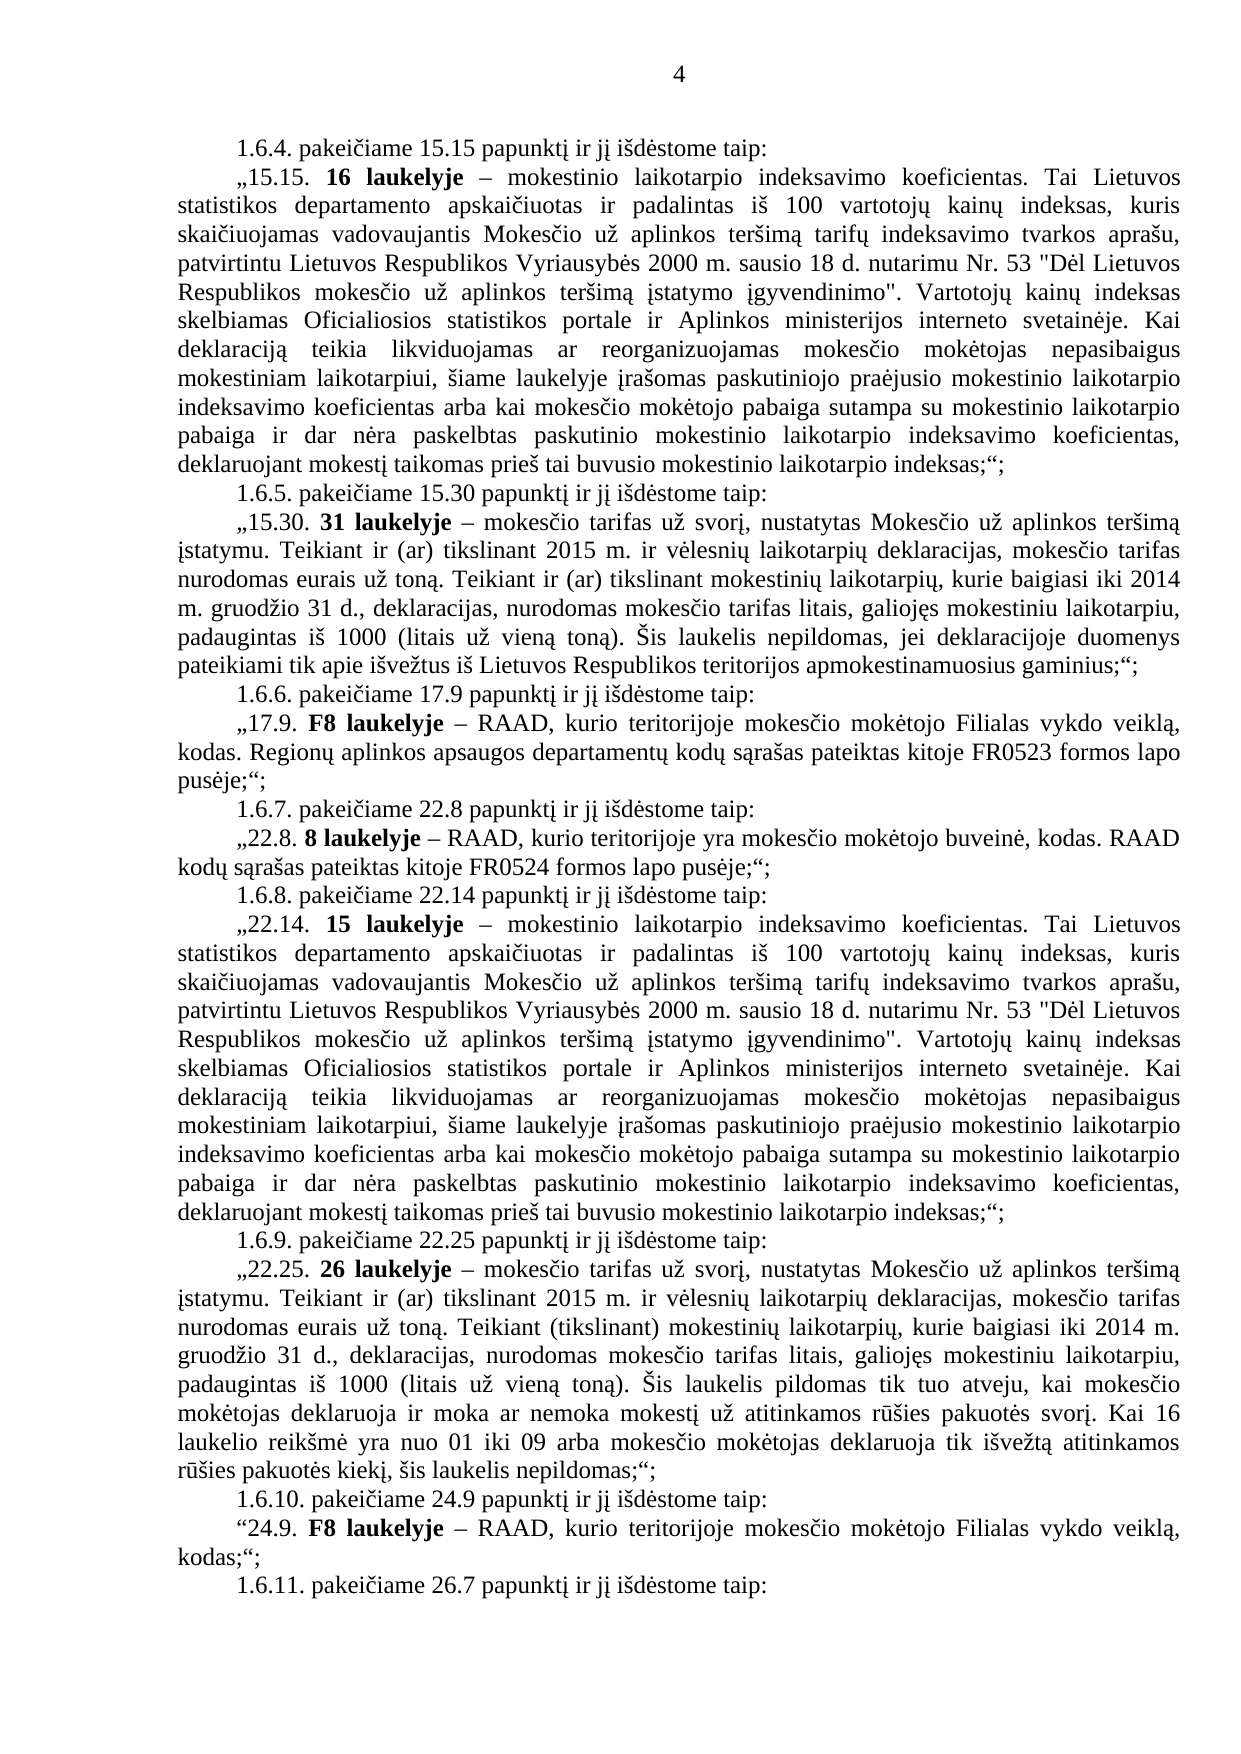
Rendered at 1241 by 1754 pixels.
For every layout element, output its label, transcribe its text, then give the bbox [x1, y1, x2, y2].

text 1.6.7. pakeičiame 22.8 papunktį ir jį išdėstome taip: [177, 794, 1181, 823]
text „22.14. 15 laukelyje – mokestinio laikotarpio indeksavimo koeficientas. Tai Lietuvos statistikos departamento apskaičiuotas ir padalintas iš 100 vartotojų kainų indeksas, kuris skaičiuojamas vadovaujantis Mokesčio už aplinkos teršimą tarifų indeksavimo tvarkos aprašu, patvirtintu Lietuvos Respublikos Vyriausybės 2000 m. sausio 18 d. nutarimu Nr. 53 "Dėl Lietuvos Respublikos mokesčio už aplinkos teršimą įstatymo įgyvendinimo". Vartotojų kainų indeksas skelbiamas Oficialiosios statistikos portale ir Aplinkos ministerijos interneto svetainėje. Kai deklaraciją teikia likviduojamas ar reorganizuojamas mokesčio mokėtojas nepasibaigus mokestiniam laikotarpiui, šiame laukelyje įrašomas paskutiniojo praėjusio mokestinio laikotarpio indeksavimo koeficientas arba kai mokesčio mokėtojo pabaiga sutampa su mokestinio laikotarpio pabaiga ir dar nėra paskelbtas paskutinio mokestinio laikotarpio indeksavimo koeficientas, deklaruojant mokestį taikomas prieš tai buvusio mokestinio laikotarpio indeksas;“; [177, 909, 1181, 1225]
text „22.25. 26 laukelyje – mokesčio tarifas už svorį, nustatytas Mokesčio už aplinkos teršimą įstatymu. Teikiant ir (ar) tikslinant 2015 m. ir vėlesnių laikotarpių deklaracijas, mokesčio tarifas nurodomas eurais už toną. Teikiant (tikslinant) mokestinių laikotarpių, kurie baigiasi iki 2014 m. gruodžio 31 d., deklaracijas, nurodomas mokesčio tarifas litais, galiojęs mokestiniu laikotarpiu, padaugintas iš 1000 (litais už vieną toną). Šis laukelis pildomas tik tuo atveju, kai mokesčio mokėtojas deklaruoja ir moka ar nemoka mokestį už atitinkamos rūšies pakuotės svorį. Kai 16 laukelio reikšmė yra nuo 01 iki 09 arba mokesčio mokėtojas deklaruoja tik išvežtą atitinkamos rūšies pakuotės kiekį, šis laukelis nepildomas;“; [177, 1254, 1181, 1484]
text „22.8. 8 laukelyje – RAAD, kurio teritorijoje yra mokesčio mokėtojo buveinė, kodas. RAAD kodų sąrašas pateiktas kitoje FR0524 formos lapo pusėje;“; [177, 823, 1181, 880]
text 1.6.5. pakeičiame 15.30 papunktį ir jį išdėstome taip: [177, 478, 1181, 507]
text „17.9. F8 laukelyje – RAAD, kurio teritorijoje mokesčio mokėtojo Filialas vykdo veiklą, kodas. Regionų aplinkos apsaugos departamentų kodų sąrašas pateiktas kitoje FR0523 formos lapo pusėje;“; [177, 708, 1181, 794]
text „15.15. 16 laukelyje – mokestinio laikotarpio indeksavimo koeficientas. Tai Lietuvos statistikos departamento apskaičiuotas ir padalintas iš 100 vartotojų kainų indeksas, kuris skaičiuojamas vadovaujantis Mokesčio už aplinkos teršimą tarifų indeksavimo tvarkos aprašu, patvirtintu Lietuvos Respublikos Vyriausybės 2000 m. sausio 18 d. nutarimu Nr. 53 "Dėl Lietuvos Respublikos mokesčio už aplinkos teršimą įstatymo įgyvendinimo". Vartotojų kainų indeksas skelbiamas Oficialiosios statistikos portale ir Aplinkos ministerijos interneto svetainėje. Kai deklaraciją teikia likviduojamas ar reorganizuojamas mokesčio mokėtojas nepasibaigus mokestiniam laikotarpiui, šiame laukelyje įrašomas paskutiniojo praėjusio mokestinio laikotarpio indeksavimo koeficientas arba kai mokesčio mokėtojo pabaiga sutampa su mokestinio laikotarpio pabaiga ir dar nėra paskelbtas paskutinio mokestinio laikotarpio indeksavimo koeficientas, deklaruojant mokestį taikomas prieš tai buvusio mokestinio laikotarpio indeksas;“; [177, 162, 1181, 478]
text 1.6.4. pakeičiame 15.15 papunktį ir jį išdėstome taip: [177, 133, 1181, 162]
text “24.9. F8 laukelyje – RAAD, kurio teritorijoje mokesčio mokėtojo Filialas vykdo veiklą, kodas;“; [177, 1513, 1181, 1570]
text 1.6.6. pakeičiame 17.9 papunktį ir jį išdėstome taip: [177, 679, 1181, 708]
text 1.6.11. pakeičiame 26.7 papunktį ir jį išdėstome taip: [177, 1570, 1181, 1599]
text 1.6.9. pakeičiame 22.25 papunktį ir jį išdėstome taip: [177, 1225, 1181, 1254]
text 1.6.8. pakeičiame 22.14 papunktį ir jį išdėstome taip: [177, 880, 1181, 909]
text 1.6.10. pakeičiame 24.9 papunktį ir jį išdėstome taip: [177, 1484, 1181, 1513]
text „15.30. 31 laukelyje – mokesčio tarifas už svorį, nustatytas Mokesčio už aplinkos teršimą įstatymu. Teikiant ir (ar) tikslinant 2015 m. ir vėlesnių laikotarpių deklaracijas, mokesčio tarifas nurodomas eurais už toną. Teikiant ir (ar) tikslinant mokestinių laikotarpių, kurie baigiasi iki 2014 m. gruodžio 31 d., deklaracijas, nurodomas mokesčio tarifas litais, galiojęs mokestiniu laikotarpiu, padaugintas iš 1000 (litais už vieną toną). Šis laukelis nepildomas, jei deklaracijoje duomenys pateikiami tik apie išvežtus iš Lietuvos Respublikos teritorijos apmokestinamuosius gaminius;“; [177, 507, 1181, 679]
